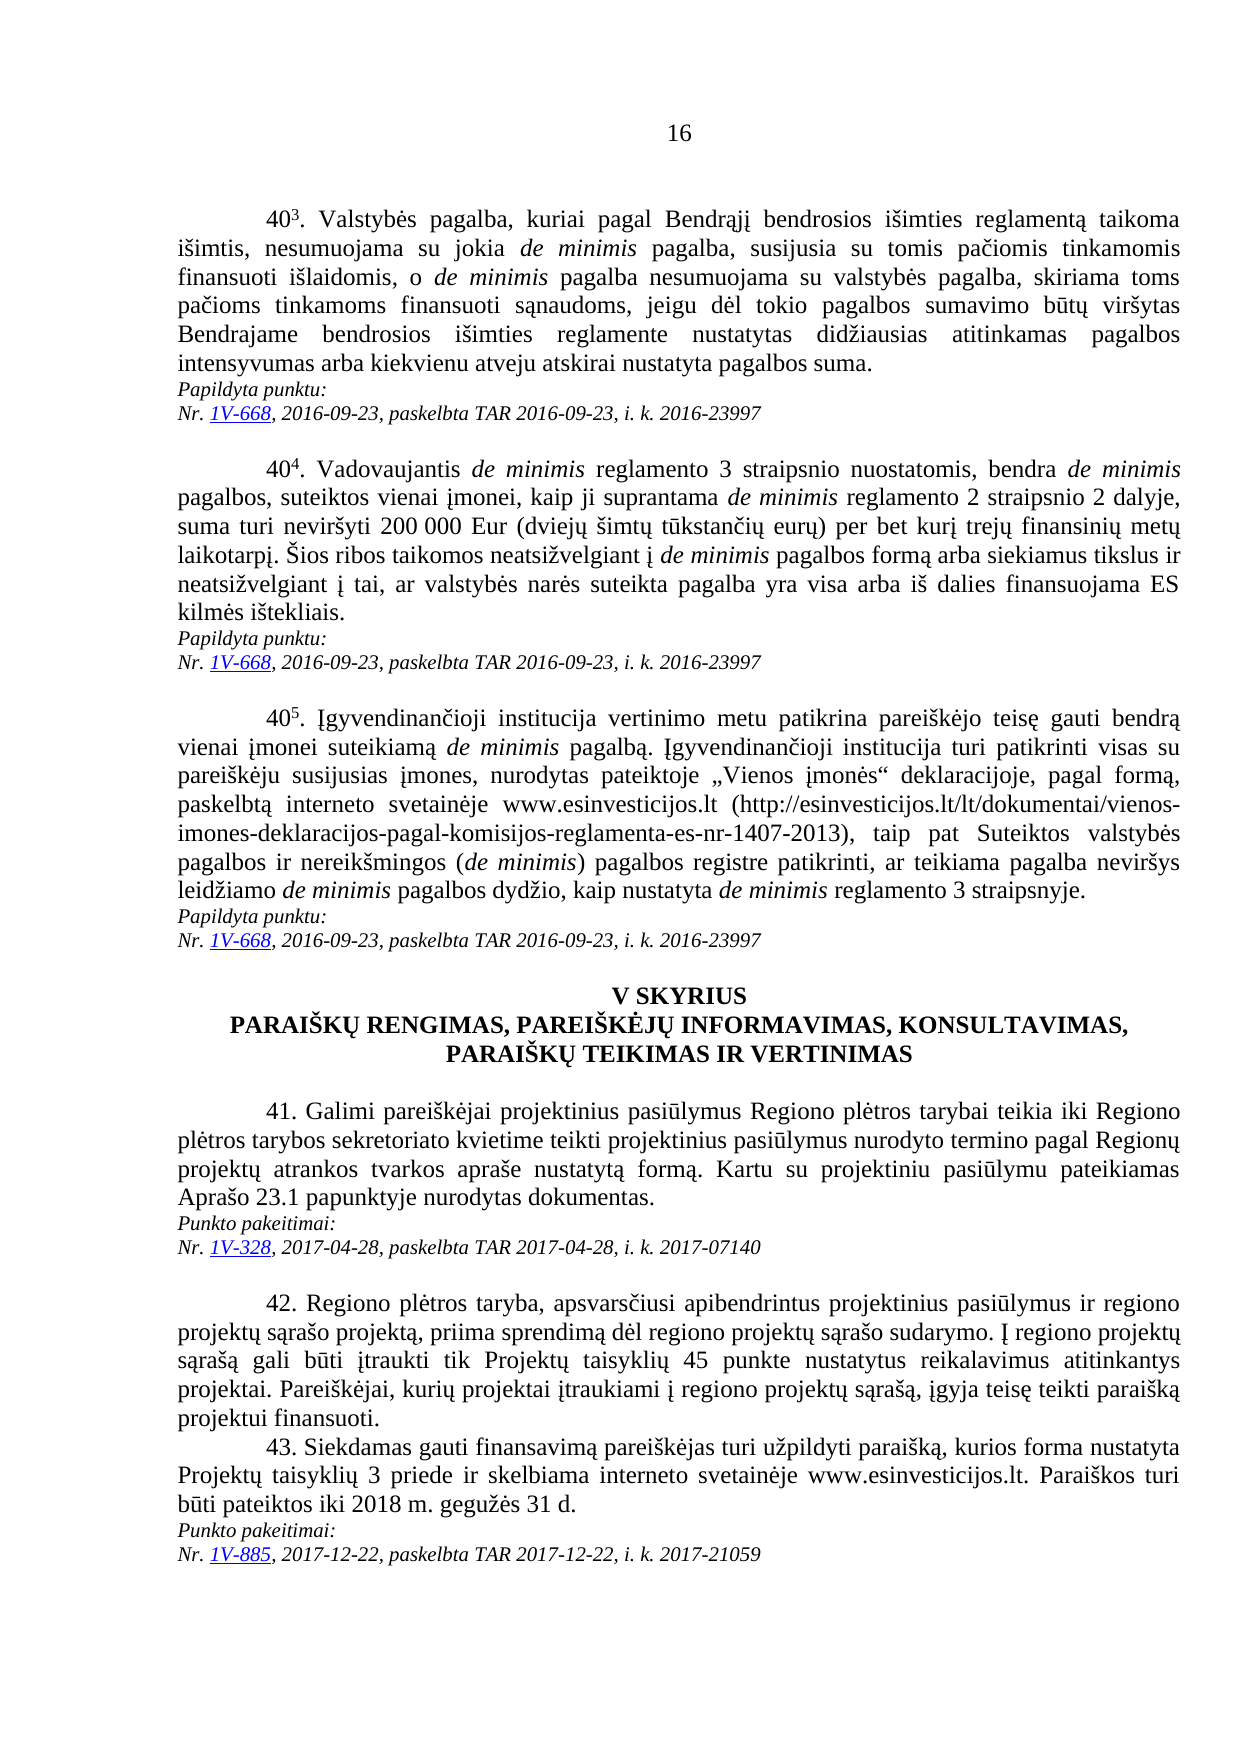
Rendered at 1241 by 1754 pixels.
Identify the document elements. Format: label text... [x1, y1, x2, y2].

text Nr. 1V-668, 2016-09-23, paskelbta TAR 2016-09-23, i. k. 2016-23997 [177, 401, 1181, 425]
text Papildyta punktu: [177, 377, 1181, 401]
text Nr. 1V-668, 2016-09-23, paskelbta TAR 2016-09-23, i. k. 2016-23997 [177, 650, 1181, 674]
text Nr. 1V-885, 2017-12-22, paskelbta TAR 2017-12-22, i. k. 2017-21059 [177, 1542, 1181, 1566]
text 404. Vadovaujantis de minimis reglamento 3 straipsnio nuostatomis, bendra de minimis pagalbos, suteiktos vienai įmonei, kaip ji suprantama de minimis reglamento 2 straipsnio 2 dalyje, suma turi neviršyti 200 000 Eur (dviejų šimtų tūkstančių eurų) per bet kurį trejų finansinių metų laikotarpį. Šios ribos taikomos neatsižvelgiant į de minimis pagalbos formą arba siekiamus tikslus ir neatsižvelgiant į tai, ar valstybės narės suteikta pagalba yra visa arba iš dalies finansuojama ES kilmės ištekliais. [177, 454, 1181, 626]
text 43. Siekdamas gauti finansavimą pareiškėjas turi užpildyti paraišką, kurios forma nustatyta Projektų taisyklių 3 priede ir skelbiama interneto svetainėje www.esinvesticijos.lt. Paraiškos turi būti pateiktos iki 2018 m. gegužės 31 d. [177, 1432, 1181, 1518]
text PARAIŠKŲ RENGIMAS, PAREIŠKĖJŲ INFORMAVIMAS, KONSULTAVIMAS, PARAIŠKŲ TEIKIMAS IR VERTINIMAS [177, 1010, 1181, 1067]
text Papildyta punktu: [177, 626, 1181, 650]
text Papildyta punktu: [177, 904, 1181, 928]
text 41. Galimi pareiškėjai projektinius pasiūlymus Regiono plėtros tarybai teikia iki Regiono plėtros tarybos sekretoriato kvietime teikti projektinius pasiūlymus nurodyto termino pagal Regionų projektų atrankos tvarkos apraše nustatytą formą. Kartu su projektiniu pasiūlymu pateikiamas Aprašo 23.1 papunktyje nurodytas dokumentas. [177, 1096, 1181, 1211]
text 42. Regiono plėtros taryba, apsvarsčiusi apibendrintus projektinius pasiūlymus ir regiono projektų sąrašo projektą, priima sprendimą dėl regiono projektų sąrašo sudarymo. Į regiono projektų sąrašą gali būti įtraukti tik Projektų taisyklių 45 punkte nustatytus reikalavimus atitinkantys projektai. Pareiškėjai, kurių projektai įtraukiami į regiono projektų sąrašą, įgyja teisę teikti paraišką projektui finansuoti. [177, 1288, 1181, 1432]
text Punkto pakeitimai: [177, 1518, 1181, 1542]
text 403. Valstybės pagalba, kuriai pagal Bendrąjį bendrosios išimties reglamentą taikoma išimtis, nesumuojama su jokia de minimis pagalba, susijusia su tomis pačiomis tinkamomis finansuoti išlaidomis, o de minimis pagalba nesumuojama su valstybės pagalba, skiriama toms pačioms tinkamoms finansuoti sąnaudoms, jeigu dėl tokio pagalbos sumavimo būtų viršytas Bendrajame bendrosios išimties reglamente nustatytas didžiausias atitinkamas pagalbos intensyvumas arba kiekvienu atveju atskirai nustatyta pagalbos suma. [177, 204, 1181, 377]
text Punkto pakeitimai: [177, 1211, 1181, 1235]
text V SKYRIUS [177, 981, 1181, 1010]
text Nr. 1V-328, 2017-04-28, paskelbta TAR 2017-04-28, i. k. 2017-07140 [177, 1235, 1181, 1259]
text Nr. 1V-668, 2016-09-23, paskelbta TAR 2016-09-23, i. k. 2016-23997 [177, 928, 1181, 952]
text 405. Įgyvendinančioji institucija vertinimo metu patikrina pareiškėjo teisę gauti bendrą vienai įmonei suteikiamą de minimis pagalbą. Įgyvendinančioji institucija turi patikrinti visas su pareiškėju susijusias įmones, nurodytas pateiktoje „Vienos įmonės“ deklaracijoje, pagal formą, paskelbtą interneto svetainėje www.esinvesticijos.lt (http://esinvesticijos.lt/lt/dokumentai/vienos-imones-deklaracijos-pagal-komisijos-reglamenta-es-nr-1407-2013), taip pat Suteiktos valstybės pagalbos ir nereikšmingos (de minimis) pagalbos registre patikrinti, ar teikiama pagalba neviršys leidžiamo de minimis pagalbos dydžio, kaip nustatyta de minimis reglamento 3 straipsnyje. [177, 703, 1181, 904]
